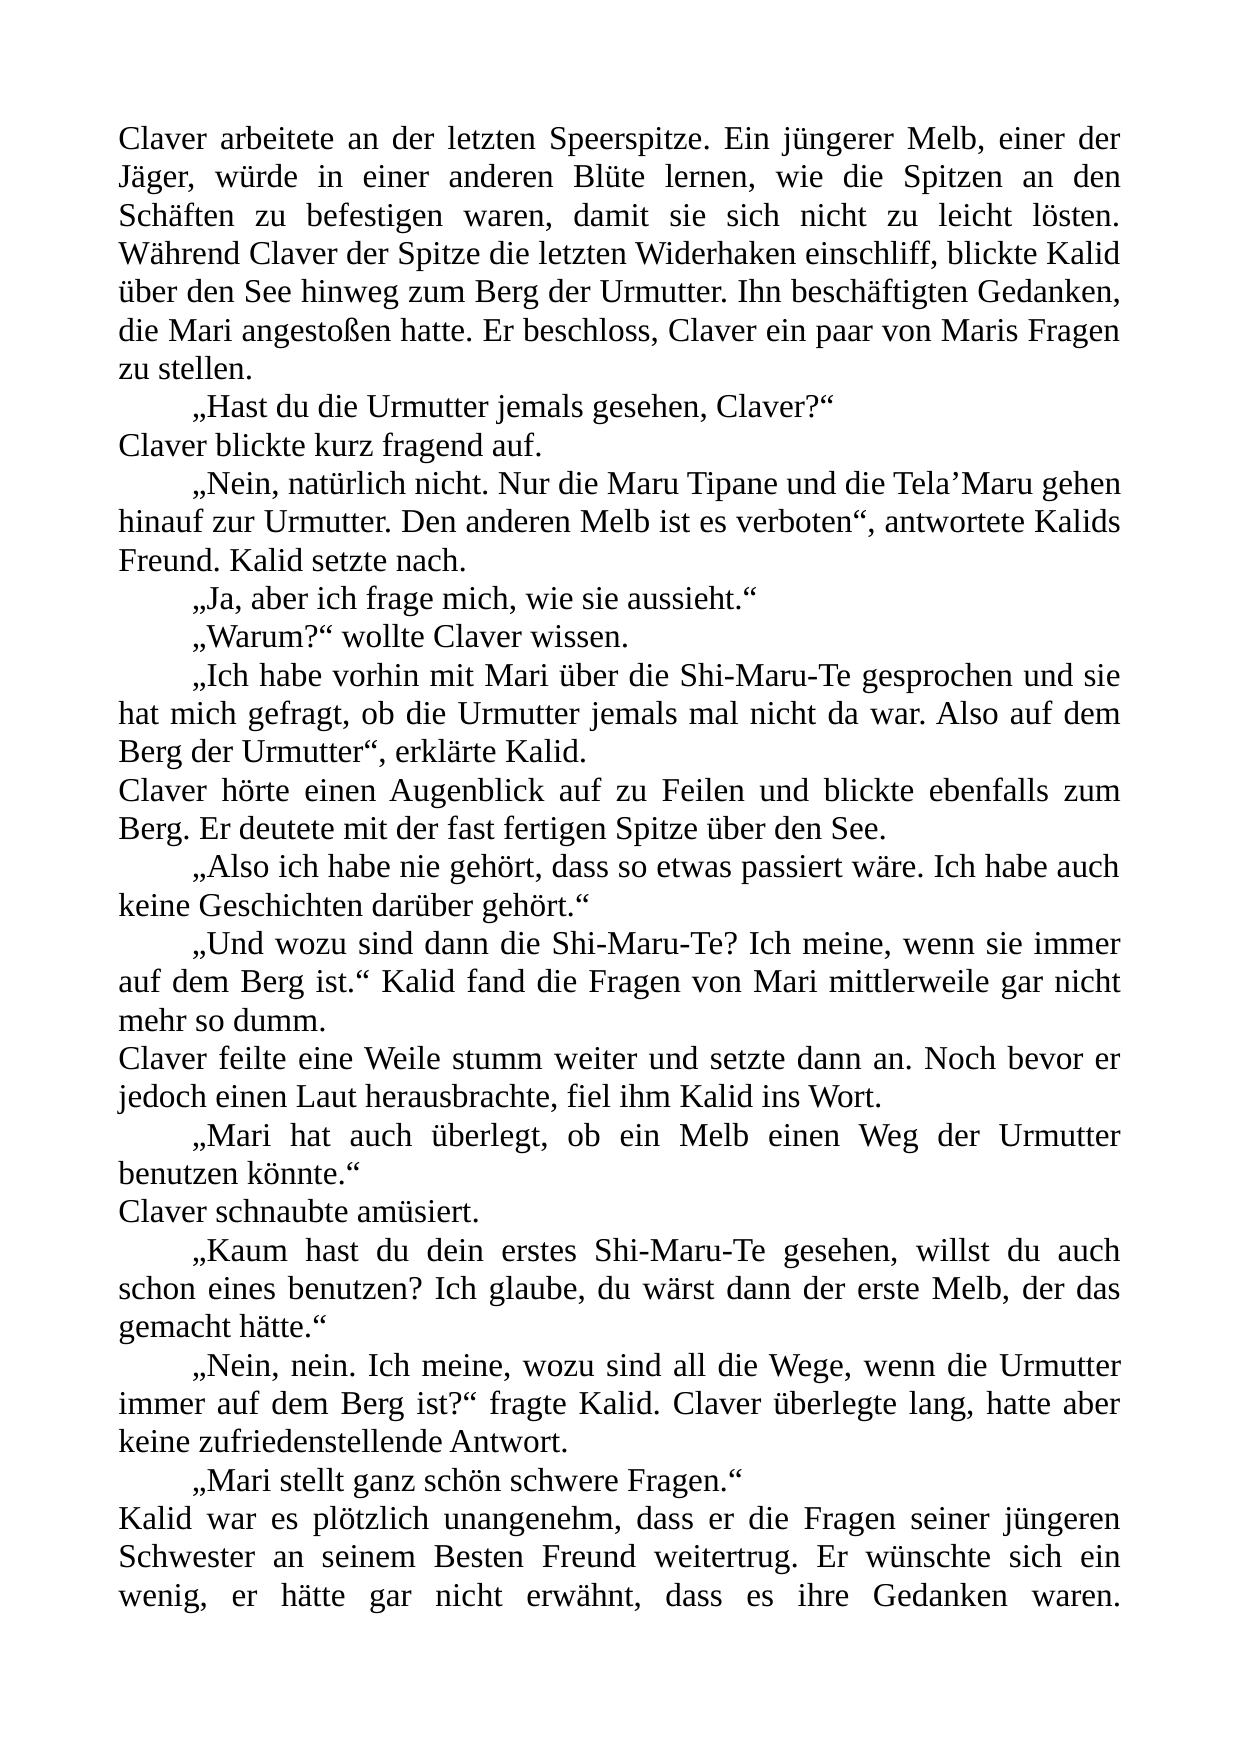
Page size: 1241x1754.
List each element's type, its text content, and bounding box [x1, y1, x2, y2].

text „Nein, natürlich nicht. Nur die Maru Tipane und die Tela’Maru gehen hinauf zur Urmutter. Den anderen Melb ist es verboten“, antwortete Kalids Freund. Kalid setzte nach. [118, 463, 1122, 578]
text Kalid war es plötzlich unangenehm, dass er die Fragen seiner jüngeren Schwester an seinem Besten Freund weitertrug. Er wünschte sich ein wenig, er hätte gar nicht erwähnt, dass es ihre Gedanken waren. [118, 1498, 1122, 1613]
text „Mari hat auch überlegt, ob ein Melb einen Weg der Urmutter benutzen könnte.“ [118, 1115, 1122, 1191]
text „Ich habe vorhin mit Mari über die Shi-Maru-Te gesprochen und sie hat mich gefragt, ob die Urmutter jemals mal nicht da war. Also auf dem Berg der Urmutter“, erklärte Kalid. [118, 655, 1122, 770]
text Claver schnaubte amüsiert. [118, 1191, 1122, 1230]
text „Ja, aber ich frage mich, wie sie aussieht.“ [118, 578, 1122, 616]
text „Hast du die Urmutter jemals gesehen, Claver?“ [118, 386, 1122, 425]
text „Nein, nein. Ich meine, wozu sind all die Wege, wenn die Urmutter immer auf dem Berg ist?“ fragte Kalid. Claver überlegte lang, hatte aber keine zufriedenstellende Antwort. [118, 1345, 1122, 1460]
text Claver arbeitete an der letzten Speerspitze. Ein jüngerer Melb, einer der Jäger, würde in einer anderen Blüte lernen, wie die Spitzen an den Schäften zu befestigen waren, damit sie sich nicht zu leicht lösten. Während Claver der Spitze die letzten Widerhaken einschliff, blickte Kalid über den See hinweg zum Berg der Urmutter. Ihn beschäftigten Gedanken, die Mari angestoßen hatte. Er beschloss, Claver ein paar von Maris Fragen zu stellen. [118, 118, 1122, 386]
text „Also ich habe nie gehört, dass so etwas passiert wäre. Ich habe auch keine Geschichten darüber gehört.“ [118, 846, 1122, 923]
text „Und wozu sind dann die Shi-Maru-Te? Ich meine, wenn sie immer auf dem Berg ist.“ Kalid fand die Fragen von Mari mittlerweile gar nicht mehr so dumm. [118, 923, 1122, 1038]
text „Warum?“ wollte Claver wissen. [118, 616, 1122, 655]
text Claver feilte eine Weile stumm weiter und setzte dann an. Noch bevor er jedoch einen Laut herausbrachte, fiel ihm Kalid ins Wort. [118, 1038, 1122, 1115]
text Claver blickte kurz fragend auf. [118, 425, 1122, 463]
text Claver hörte einen Augenblick auf zu Feilen und blickte ebenfalls zum Berg. Er deutete mit der fast fertigen Spitze über den See. [118, 770, 1122, 846]
text „Mari stellt ganz schön schwere Fragen.“ [118, 1460, 1122, 1498]
text „Kaum hast du dein erstes Shi-Maru-Te gesehen, willst du auch schon eines benutzen? Ich glaube, du wärst dann der erste Melb, der das gemacht hätte.“ [118, 1230, 1122, 1345]
